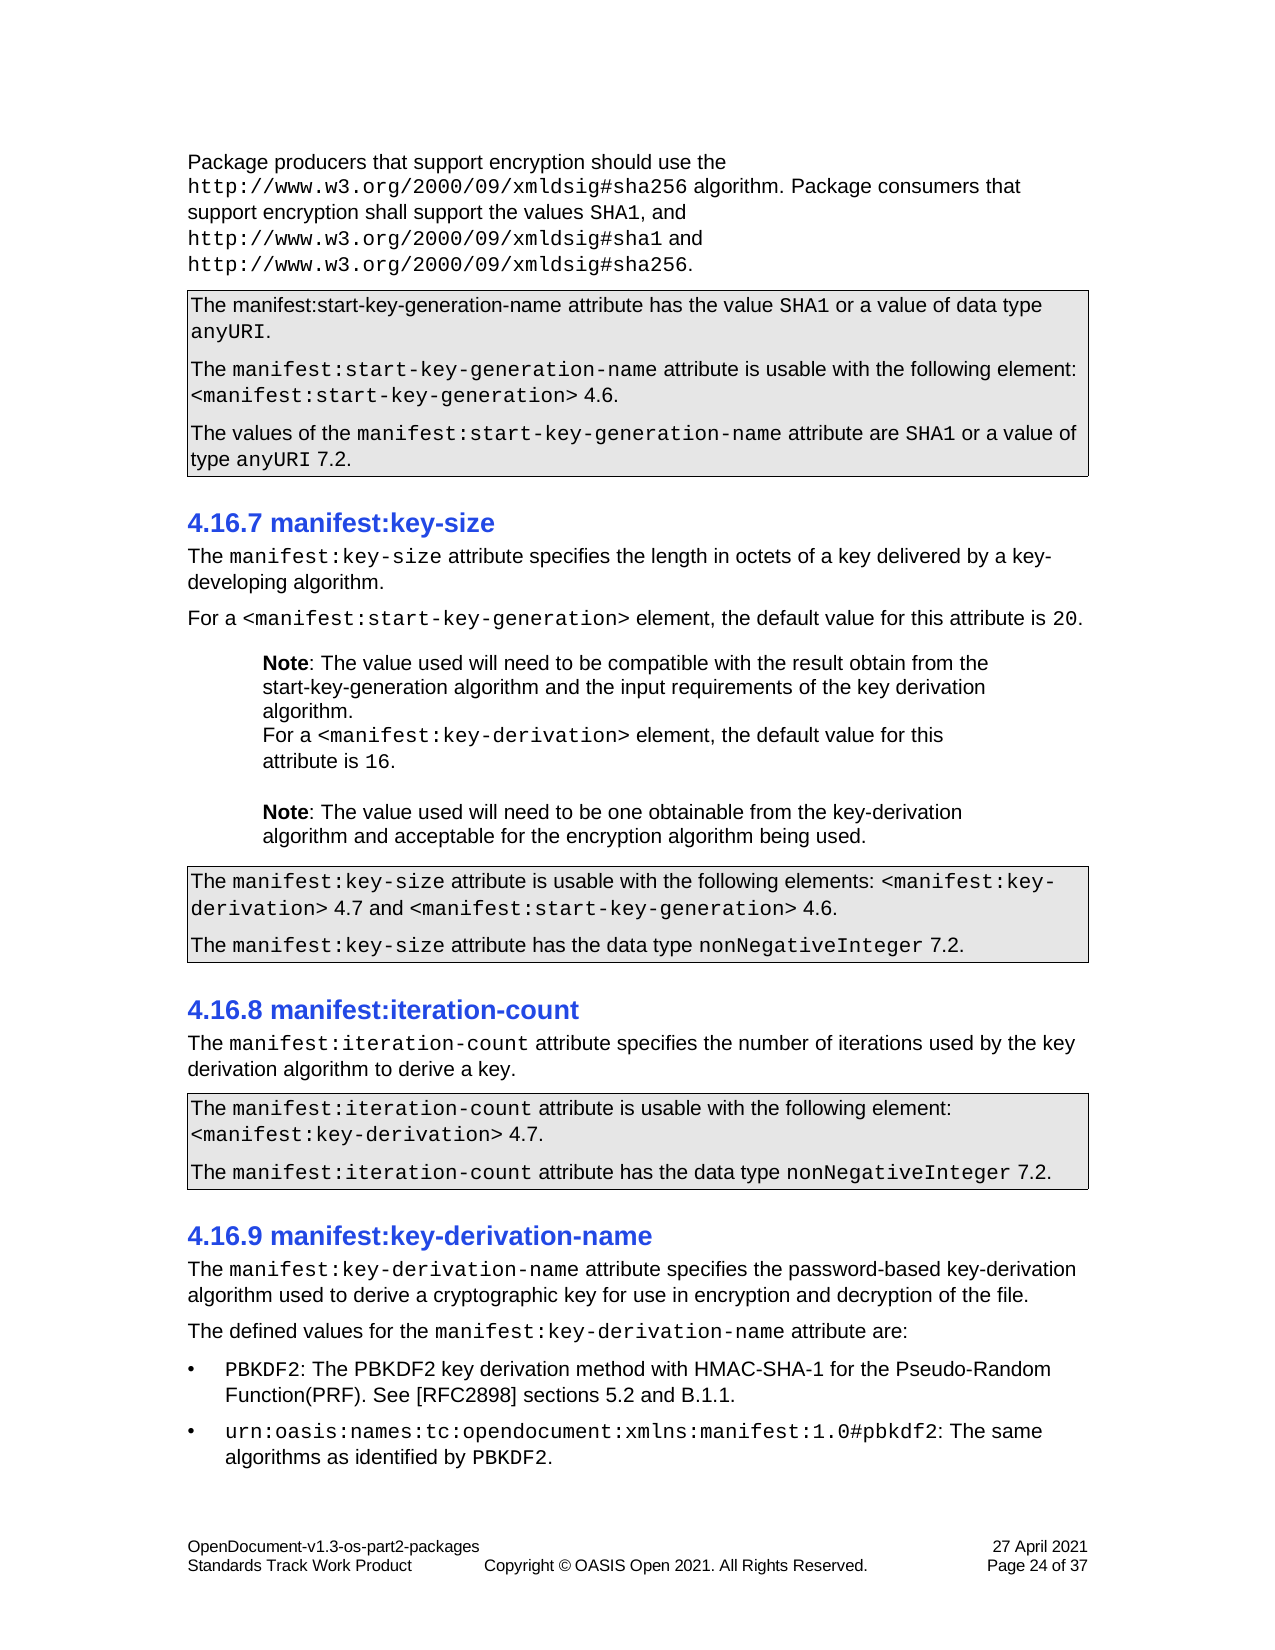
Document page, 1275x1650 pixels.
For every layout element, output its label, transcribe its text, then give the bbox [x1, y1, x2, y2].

list The manifest:iteration-count attribute is usable with the following element: <manifest:key-derivation> 4.7. [188, 1094, 1088, 1148]
list The manifest:key-size attribute has the data type nonNegativeInteger 7.2. [188, 930, 1088, 962]
text The manifest:key-size attribute specifies the length in octets of a key delivered by a key-developing algorithm. [187, 544, 1088, 594]
list PBKDF2: The PBKDF2 key derivation method with HMAC-SHA-1 for the Pseudo-Random Function(PRF). See [RFC2898] sections 5.2 and B.1.1. [187, 1357, 1088, 1407]
list The manifest:start-key-generation-name attribute is usable with the following element: <manifest:start-key-generation> 4.6. [188, 354, 1088, 409]
subtitle manifest:iteration-count [187, 993, 1088, 1024]
text The manifest:key-derivation-name attribute specifies the password-based key-derivation algorithm used to derive a cryptographic key for use in encryption and decryption of the file. [187, 1257, 1088, 1307]
text Note: The value used will need to be compatible with the result obtain from the start-key-generation algorithm and the input requirements of the key derivation algorithm. For a <manifest:key-derivation> element, the default value for this attribute is 16. [262, 651, 1013, 775]
text Note: The value used will need to be one obtainable from the key-derivation algorithm and acceptable for the encryption algorithm being used. [262, 800, 1013, 848]
list The manifest:key-size attribute is usable with the following elements: <manifest:key-derivation> 4.7 and <manifest:start-key-generation> 4.6. [188, 867, 1088, 921]
subtitle manifest:key-derivation-name [187, 1220, 1088, 1251]
list The manifest:iteration-count attribute has the data type nonNegativeInteger 7.2. [188, 1157, 1088, 1189]
text The defined values for the manifest:key-derivation-name attribute are: [187, 1319, 1088, 1345]
text For a <manifest:start-key-generation> element, the default value for this attribute is 20. [187, 606, 1088, 632]
text The manifest:iteration-count attribute specifies the number of iterations used by the key derivation algorithm to derive a key. [187, 1031, 1088, 1081]
list The manifest:start-key-generation-name attribute has the value SHA1 or a value of data type anyURI. [188, 291, 1088, 345]
list The values of the manifest:start-key-generation-name attribute are SHA1 or a value of type anyURI 7.2. [188, 418, 1088, 476]
subtitle manifest:key-size [187, 507, 1088, 538]
text Package producers that support encryption should use the http://www.w3.org/2000/09/xmldsig#sha256 algorithm. Package consumers that support encryption shall support the values SHA1, and http://www.w3.org/2000/09/xmldsig#sha1 and http://www.w3.org/2000/09/xmldsig#sha256. [187, 150, 1088, 278]
list urn:oasis:names:tc:opendocument:xmlns:manifest:1.0#pbkdf2: The same algorithms as identified by PBKDF2. [187, 1419, 1088, 1471]
